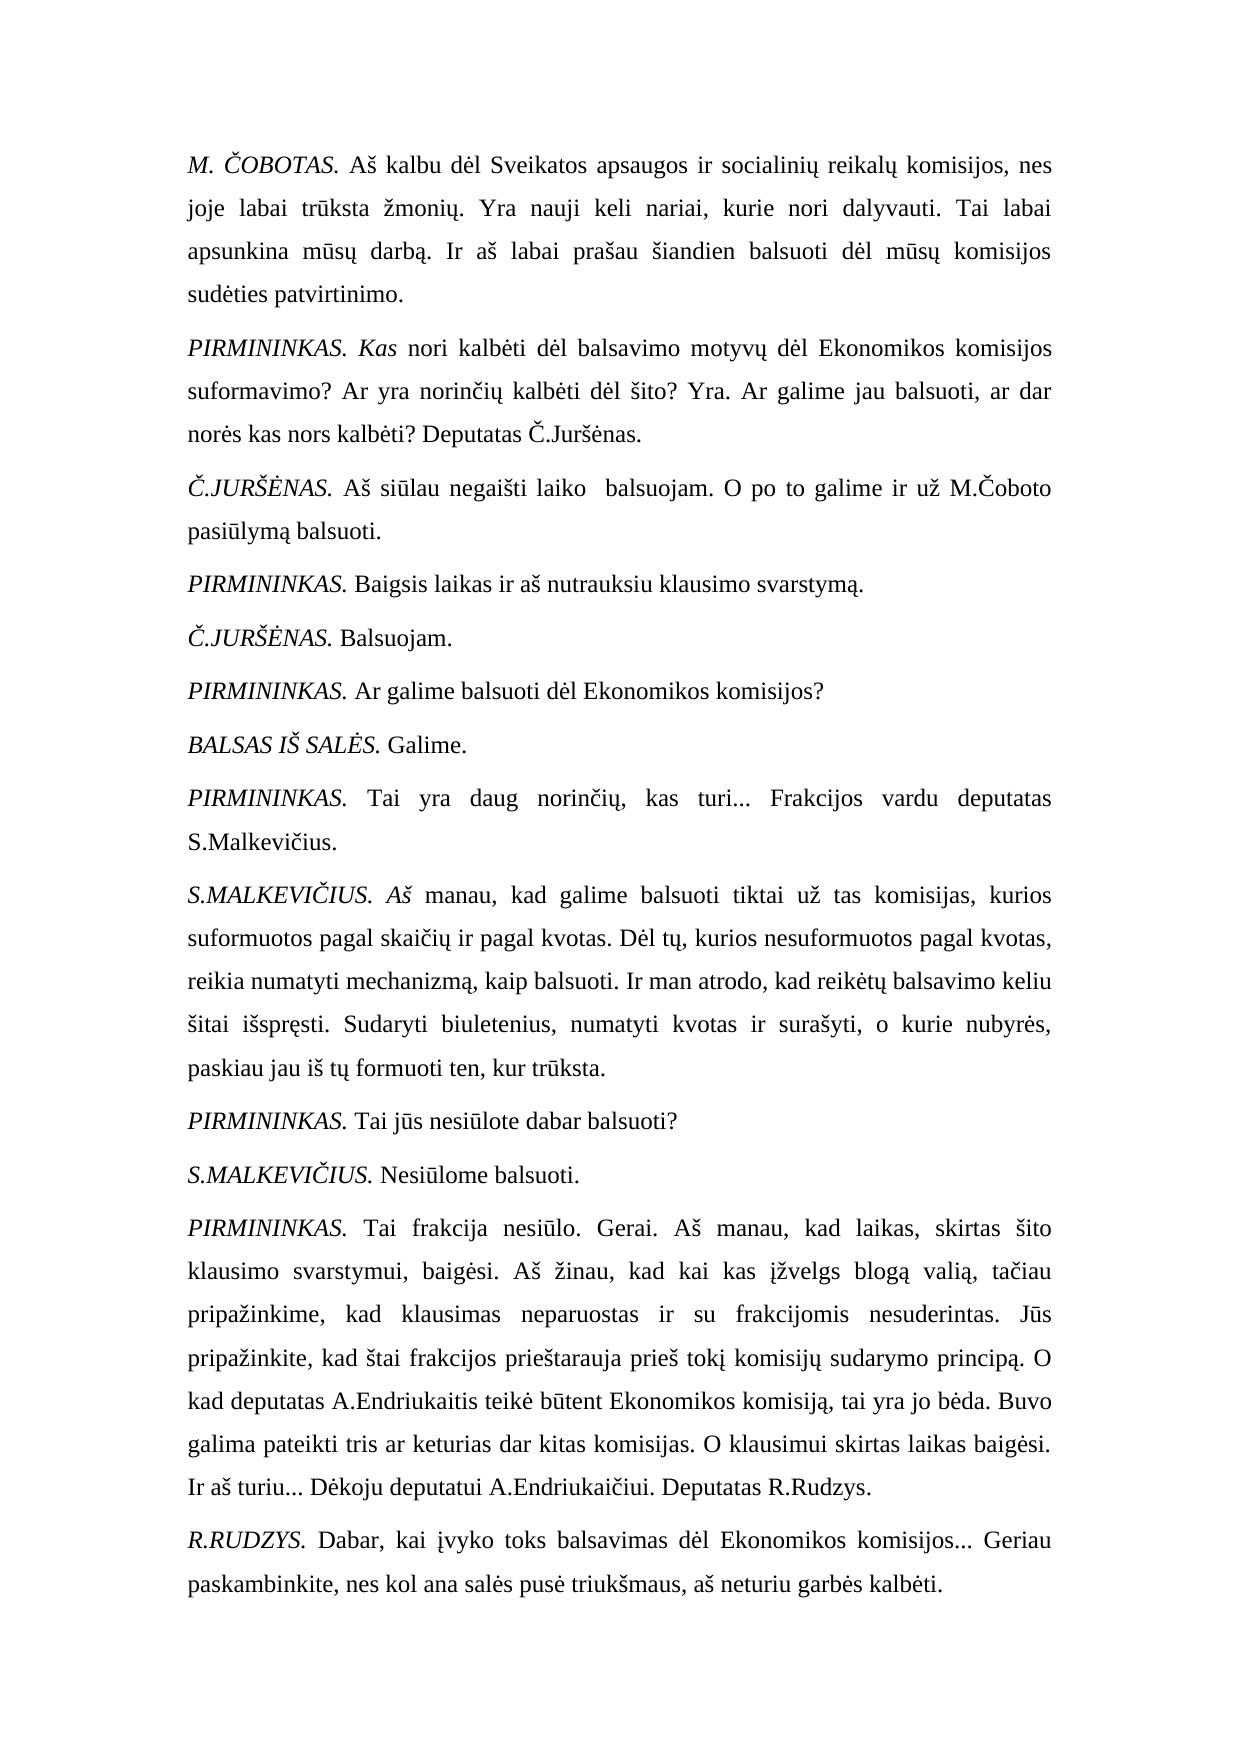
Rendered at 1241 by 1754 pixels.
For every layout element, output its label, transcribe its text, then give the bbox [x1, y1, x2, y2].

text S.MALKEVIČIUS. Aš manau, kad galime balsuoti tiktai už tas komisijas, kurios suformuotos pagal skaičių ir pagal kvotas. Dėl tų, kurios nesuformuotos pagal kvotas, reikia numatyti mechanizmą, kaip balsuoti. Ir man atrodo, kad reikėtų balsavimo keliu šitai išspręsti. Sudaryti biuletenius, numatyti kvotas ir surašyti, o kurie nubyrės, paskiau jau iš tų formuoti ten, kur trūksta. [187, 880, 1053, 1081]
text PIRMININKAS. Baigsis laikas ir aš nutrauksiu klausimo svarstymą. [187, 569, 1053, 598]
text Č.JURŠĖNAS. Balsuojam. [187, 623, 1053, 652]
text PIRMININKAS. Kas nori kalbėti dėl balsavimo motyvų dėl Ekonomikos komisijos suformavimo? Ar yra norinčių kalbėti dėl šito? Yra. Ar galime jau balsuoti, ar dar norės kas nors kalbėti? Deputatas Č.Juršėnas. [187, 333, 1053, 448]
text M. ČOBOTAS. Aš kalbu dėl Sveikatos apsaugos ir socialinių reikalų komisijos, nes joje labai trūksta žmonių. Yra nauji keli nariai, kurie nori dalyvauti. Tai labai apsunkina mūsų darbą. Ir aš labai prašau šiandien balsuoti dėl mūsų komisijos sudėties patvirtinimo. [187, 150, 1053, 308]
text Č.JURŠĖNAS. Aš siūlau negaišti laiko balsuojam. O po to galime ir už M.Čoboto pasiūlymą balsuoti. [187, 473, 1053, 544]
text PIRMININKAS. Ar galime balsuoti dėl Ekonomikos komisijos? [187, 676, 1053, 705]
text PIRMININKAS. Tai frakcija nesiūlo. Gerai. Aš manau, kad laikas, skirtas šito klausimo svarstymui, baigėsi. Aš žinau, kad kai kas įžvelgs blogą valią, tačiau pripažinkime, kad klausimas neparuostas ir su frakcijomis nesuderintas. Jūs pripažinkite, kad štai frakcijos prieštarauja prieš tokį komisijų sudarymo principą. O kad deputatas A.Endriukaitis teikė būtent Ekonomikos komisiją, tai yra jo bėda. Buvo galima pateikti tris ar keturias dar kitas komisijas. O klausimui skirtas laikas baigėsi. Ir aš turiu... Dėkoju deputatui A.Endriukaičiui. Deputatas R.Rudzys. [187, 1213, 1053, 1501]
text PIRMININKAS. Tai yra daug norinčių, kas turi... Frakcijos vardu deputatas S.Malkevičius. [187, 783, 1053, 855]
text S.MALKEVIČIUS. Nesiūlome balsuoti. [187, 1160, 1053, 1188]
text BALSAS IŠ SALĖS. Galime. [187, 730, 1053, 759]
text R.RUDZYS. Dabar, kai įvyko toks balsavimas dėl Ekonomikos komisijos... Geriau paskambinkite, nes kol ana salės pusė triukšmaus, aš neturiu garbės kalbėti. [187, 1526, 1053, 1597]
text PIRMININKAS. Tai jūs nesiūlote dabar balsuoti? [187, 1106, 1053, 1135]
